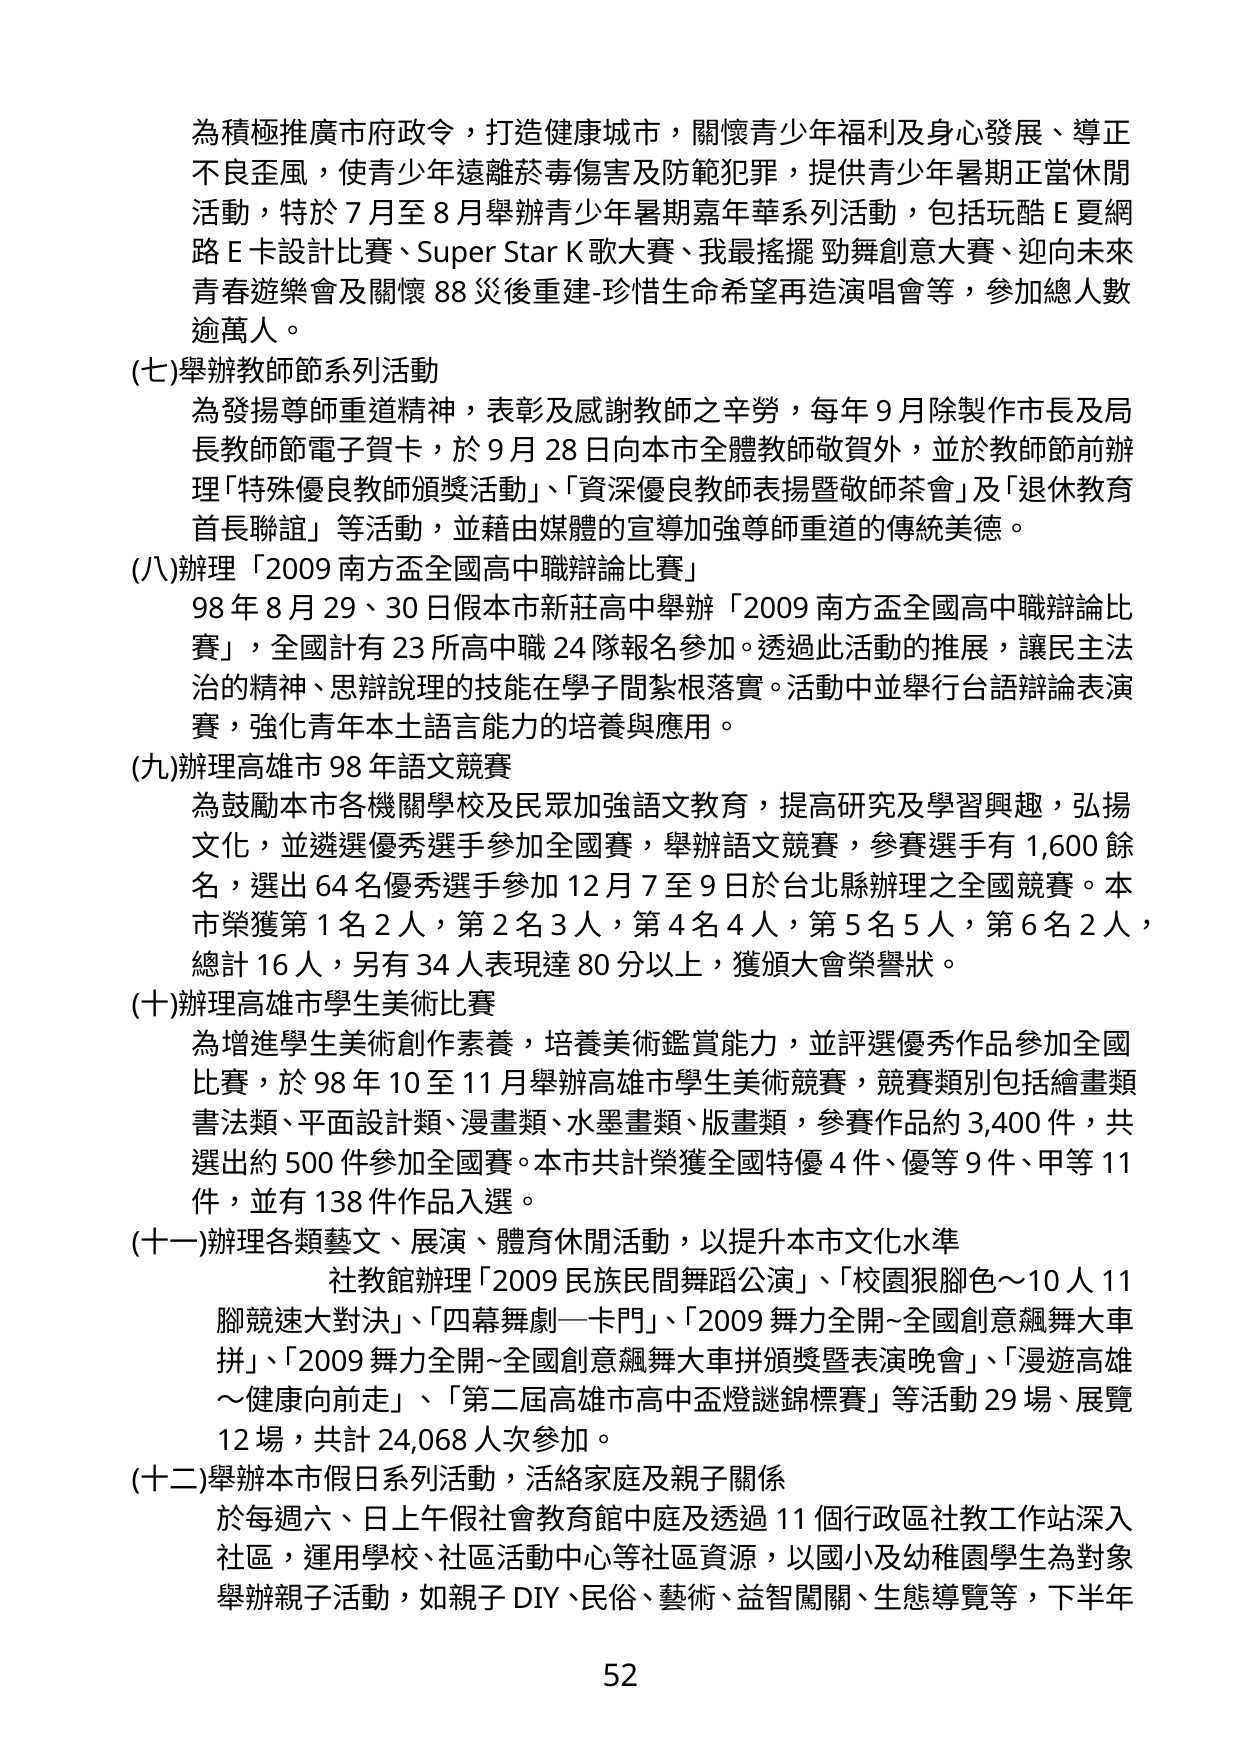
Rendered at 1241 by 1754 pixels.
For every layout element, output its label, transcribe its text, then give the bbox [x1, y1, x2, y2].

text (八)辦理「2009南方盃全國高中職辯論比賽」 [131, 548, 1134, 587]
text (九)辦理高雄市98年語文競賽 [131, 746, 1134, 785]
text 為增進學生美術創作素養，培養美術鑑賞能力，並評選優秀作品參加全國比賽，於98年10至11月舉辦高雄市學生美術競賽，競賽類別包括繪畫類、書法類、平面設計類、漫畫類、水墨畫類、版畫類，參賽作品約3,400件，共選出約500件參加全國賽。本市共計榮獲全國特優4件、優等9件、甲等11件，並有138件作品入選。 [191, 1023, 1134, 1221]
text 為鼓勵本市各機關學校及民眾加強語文教育，提高研究及學習興趣，弘揚文化，並遴選優秀選手參加全國賽，舉辦語文競賽，參賽選手有1,600餘名，選出64名優秀選手參加12月7至9日於台北縣辦理之全國競賽。本市榮獲第1名2人，第2名3人，第4名4人，第5名5人，第6名2人，總計16人，另有34人表現達80分以上，獲頒大會榮譽狀。 [191, 785, 1134, 983]
text 社教館辦理「2009民族民間舞蹈公演」、「校園狠腳色～10人11腳競速大對決」、「四幕舞劇─卡門」、「2009舞力全開~全國創意飆舞大車拼」、「2009舞力全開~全國創意飆舞大車拼頒獎暨表演晚會」、「漫遊高雄～健康向前走」、「第二屆高雄市高中盃燈謎錦標賽」等活動29場、展覽12場，共計24,068人次參加。 [216, 1260, 1134, 1458]
text 98年8月29、30日假本市新莊高中舉辦「2009南方盃全國高中職辯論比賽」，全國計有23所高中職24隊報名參加。透過此活動的推展，讓民主法治的精神、思辯說理的技能在學子間紮根落實。活動中並舉行台語辯論表演賽，強化青年本土語言能力的培養與應用。 [191, 587, 1134, 746]
text (七)舉辦教師節系列活動 [131, 350, 1134, 389]
text (十)辦理高雄市學生美術比賽 [131, 983, 1134, 1023]
text (十一)辦理各類藝文、展演、體育休閒活動，以提升本市文化水準 [131, 1221, 1134, 1260]
text 為積極推廣市府政令，打造健康城市，關懷青少年福利及身心發展、導正不良歪風，使青少年遠離菸毒傷害及防範犯罪，提供青少年暑期正當休閒活動，特於7月至8月舉辦青少年暑期嘉年華系列活動，包括玩酷E夏網路E卡設計比賽、Super Star K歌大賽、我最搖擺 勁舞創意大賽、迎向未來青春遊樂會及關懷88災後重建-珍惜生命希望再造演唱會等，參加總人數逾萬人。 [191, 112, 1134, 350]
text 為發揚尊師重道精神，表彰及感謝教師之辛勞，每年9月除製作市長及局長教師節電子賀卡，於9月28日向本市全體教師敬賀外，並於教師節前辦理「特殊優良教師頒獎活動」、「資深優良教師表揚暨敬師茶會」及「退休教育首長聯誼」等活動，並藉由媒體的宣導加強尊師重道的傳統美德。 [191, 389, 1134, 548]
text (十二)舉辦本市假日系列活動，活絡家庭及親子關係 [131, 1458, 1134, 1498]
text 於每週六、日上午假社會教育館中庭及透過11個行政區社教工作站深入社區，運用學校、社區活動中心等社區資源，以國小及幼稚園學生為對象舉辦親子活動，如親子DIY、民俗、藝術、益智闖關、生態導覽等，下半年 [216, 1498, 1134, 1616]
